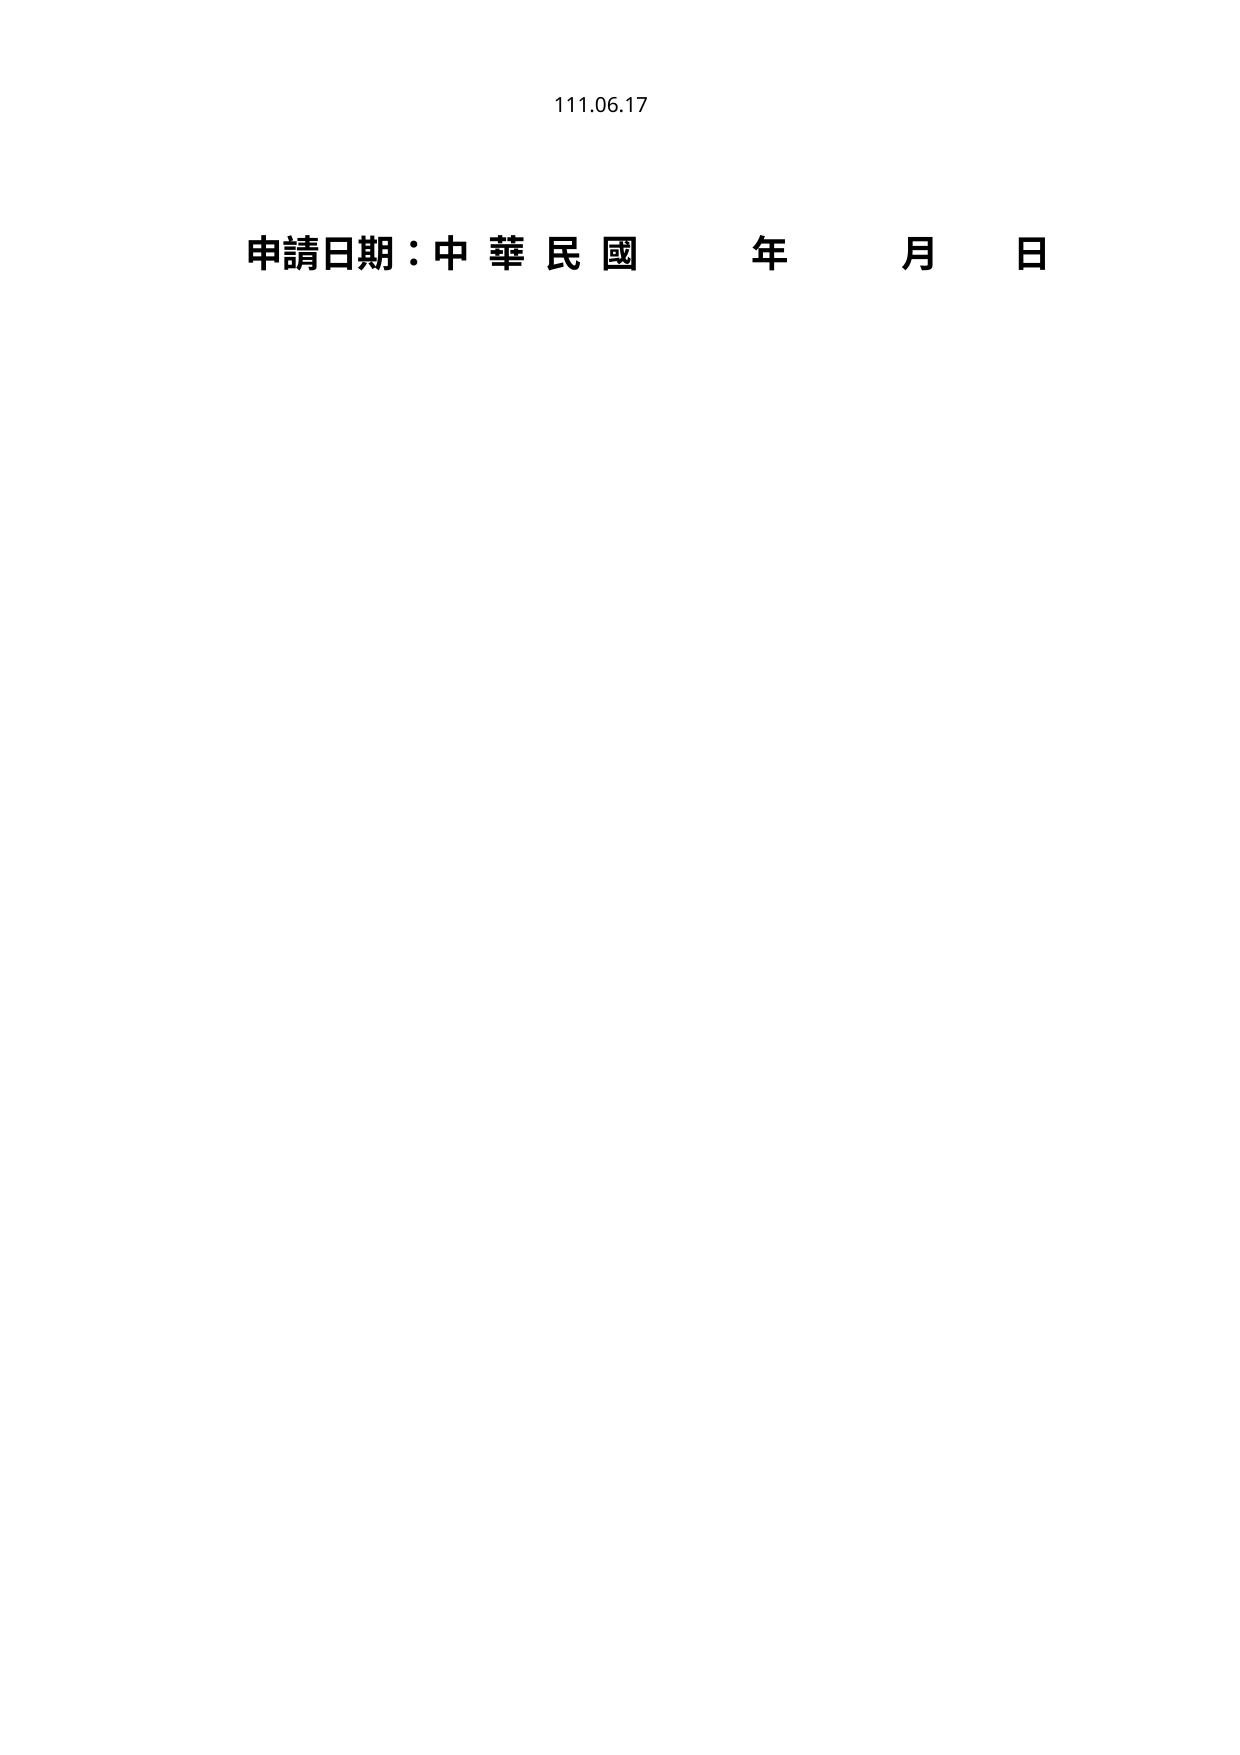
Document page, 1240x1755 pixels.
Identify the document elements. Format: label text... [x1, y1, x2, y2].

text 申請日期：中 華 民 國 年 月 日 [207, 210, 1107, 272]
